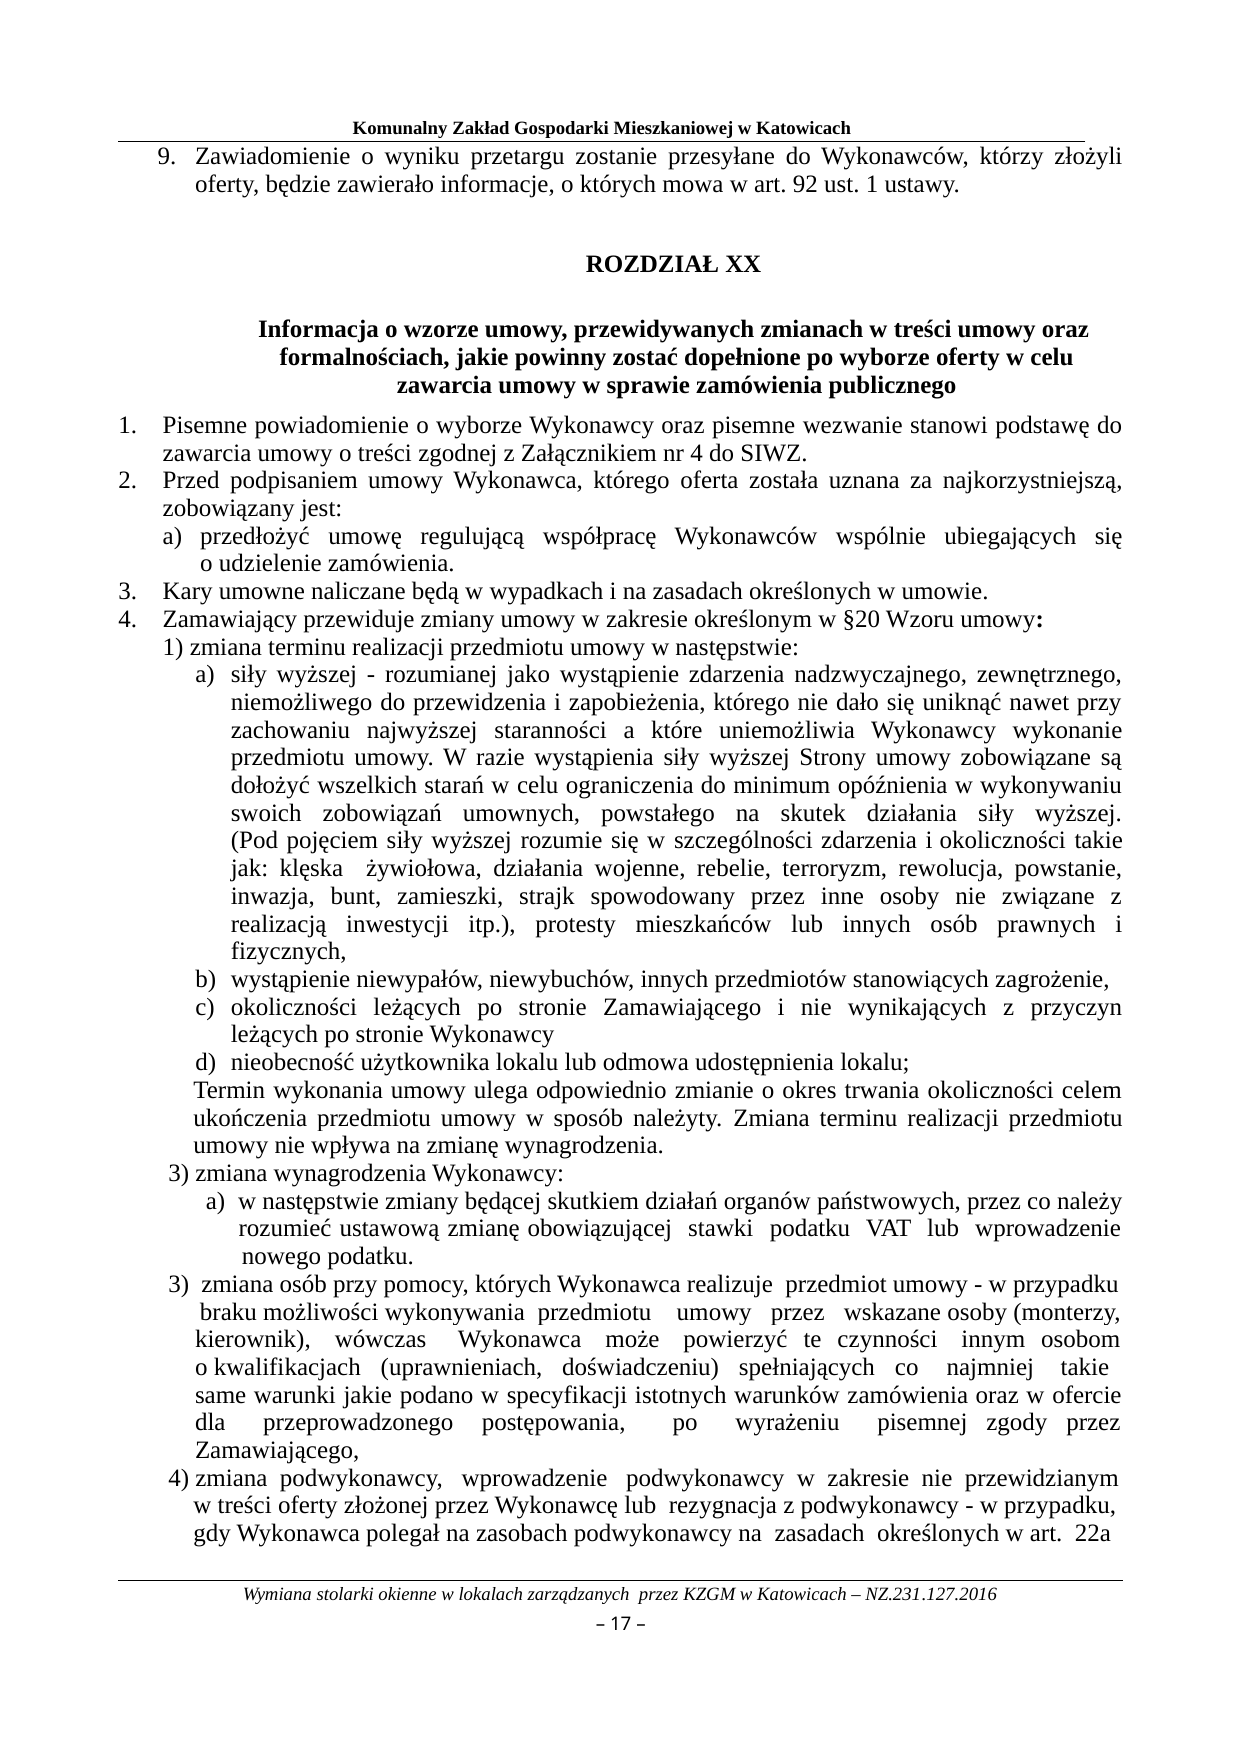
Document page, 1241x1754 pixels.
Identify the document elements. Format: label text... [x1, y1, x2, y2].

list nieobecność użytkownika lokalu lub odmowa udostępnienia lokalu; [195, 1048, 1123, 1076]
text w treści oferty złożonej przez Wykonawcę lub rezygnacja z podwykonawcy - w przypadku, [168, 1492, 1123, 1519]
list 3) zmiana wynagrodzenia Wykonawcy: [168, 1159, 1123, 1187]
text 3) zmiana osób przy pomocy, których Wykonawca realizuje przedmiot umowy - w przypadku [168, 1270, 1123, 1298]
text gdy Wykonawca polegał na zasobach podwykonawcy na zasadach określonych w art. 22a [168, 1519, 1123, 1547]
text Termin wykonania umowy ulega odpowiednio zmianie o okres trwania okoliczności celem ukończenia przedmiotu umowy w sposób należyty. Zmiana terminu realizacji przedmiotu umowy nie wpływa na zmianę wynagrodzenia. [158, 1076, 1123, 1159]
text a) w następstwie zmiany będącej skutkiem działań organów państwowych, przez co należy rozumieć ustawową zmianę obowiązującej stawki podatku VAT lub wprowadzenie nowego podatku. [173, 1187, 1123, 1270]
list Kary umowne naliczane będą w wypadkach i na zasadach określonych w umowie. [118, 577, 1123, 605]
list Zamawiający przewiduje zmiany umowy w zakresie określonym w §20 Wzoru umowy: [118, 605, 1123, 633]
list Zawiadomienie o wyniku przetargu zostanie przesyłane do Wykonawców, którzy złożyli oferty, będzie zawierało informacje, o których mowa w art. 92 ust. 1 ustawy. [157, 142, 1123, 197]
list wystąpienie niewypałów, niewybuchów, innych przedmiotów stanowiących zagrożenie, [195, 965, 1123, 993]
list okoliczności leżących po stronie Zamawiającego i nie wynikających z przyczyn leżących po stronie Wykonawcy [195, 993, 1123, 1048]
list siły wyższej - rozumianej jako wystąpienie zdarzenia nadzwyczajnego, zewnętrznego, niemożliwego do przewidzenia i zapobieżenia, którego nie dało się uniknąć nawet przy zachowaniu najwyższej staranności a które uniemożliwia Wykonawcy wykonanie przedmiotu umowy. W razie wystąpienia siły wyższej Strony umowy zobowiązane są dołożyć wszelkich starań w celu ograniczenia do minimum opóźnienia w wykonywaniu swoich zobowiązań umownych, powstałego na skutek działania siły wyższej. (Pod pojęciem siły wyższej rozumie się w szczególności zdarzenia i okoliczności takie jak: klęska żywiołowa, działania wojenne, rebelie, terroryzm, rewolucja, powstanie, inwazja, bunt, zamieszki, strajk spowodowany przez inne osoby nie związane z realizacją inwestycji itp.), protesty mieszkańców lub innych osób prawnych i fizycznych, [195, 660, 1123, 965]
list Pisemne powiadomienie o wyborze Wykonawcy oraz pisemne wezwanie stanowi podstawę do zawarcia umowy o treści zgodnej z Załącznikiem nr 4 do SIWZ. [118, 411, 1123, 466]
list Informacja o wzorze umowy, przewidywanych zmianach w treści umowy oraz formalnościach, jakie powinny zostać dopełnione po wyborze oferty w celu zawarcia umowy w sprawie zamówienia publicznego [155, 315, 1123, 398]
text 4) zmiana podwykonawcy, wprowadzenie podwykonawcy w zakresie nie przewidzianym [168, 1464, 1123, 1492]
text braku możliwości wykonywania przedmiotu umowy przez wskazane osoby (monterzy, kierownik), wówczas Wykonawca może powierzyć te czynności innym osobom o kwalifikacjach (uprawnieniach, doświadczeniu) spełniających co najmniej takie same warunki jakie podano w specyfikacji istotnych warunków zamówienia oraz w ofercie dla przeprowadzonego postępowania, po wyrażeniu pisemnej zgody przez Zamawiającego, [168, 1298, 1123, 1464]
list przedłożyć umowę regulującą współpracę Wykonawców wspólnie ubiegających się o udzielenie zamówienia. [162, 522, 1123, 577]
list Przed podpisaniem umowy Wykonawca, którego oferta została uznana za najkorzystniejszą, zobowiązany jest: [118, 466, 1123, 522]
text 1) zmiana terminu realizacji przedmiotu umowy w następstwie: [162, 633, 1123, 660]
list ROZDZIAŁ XX [155, 250, 1123, 278]
